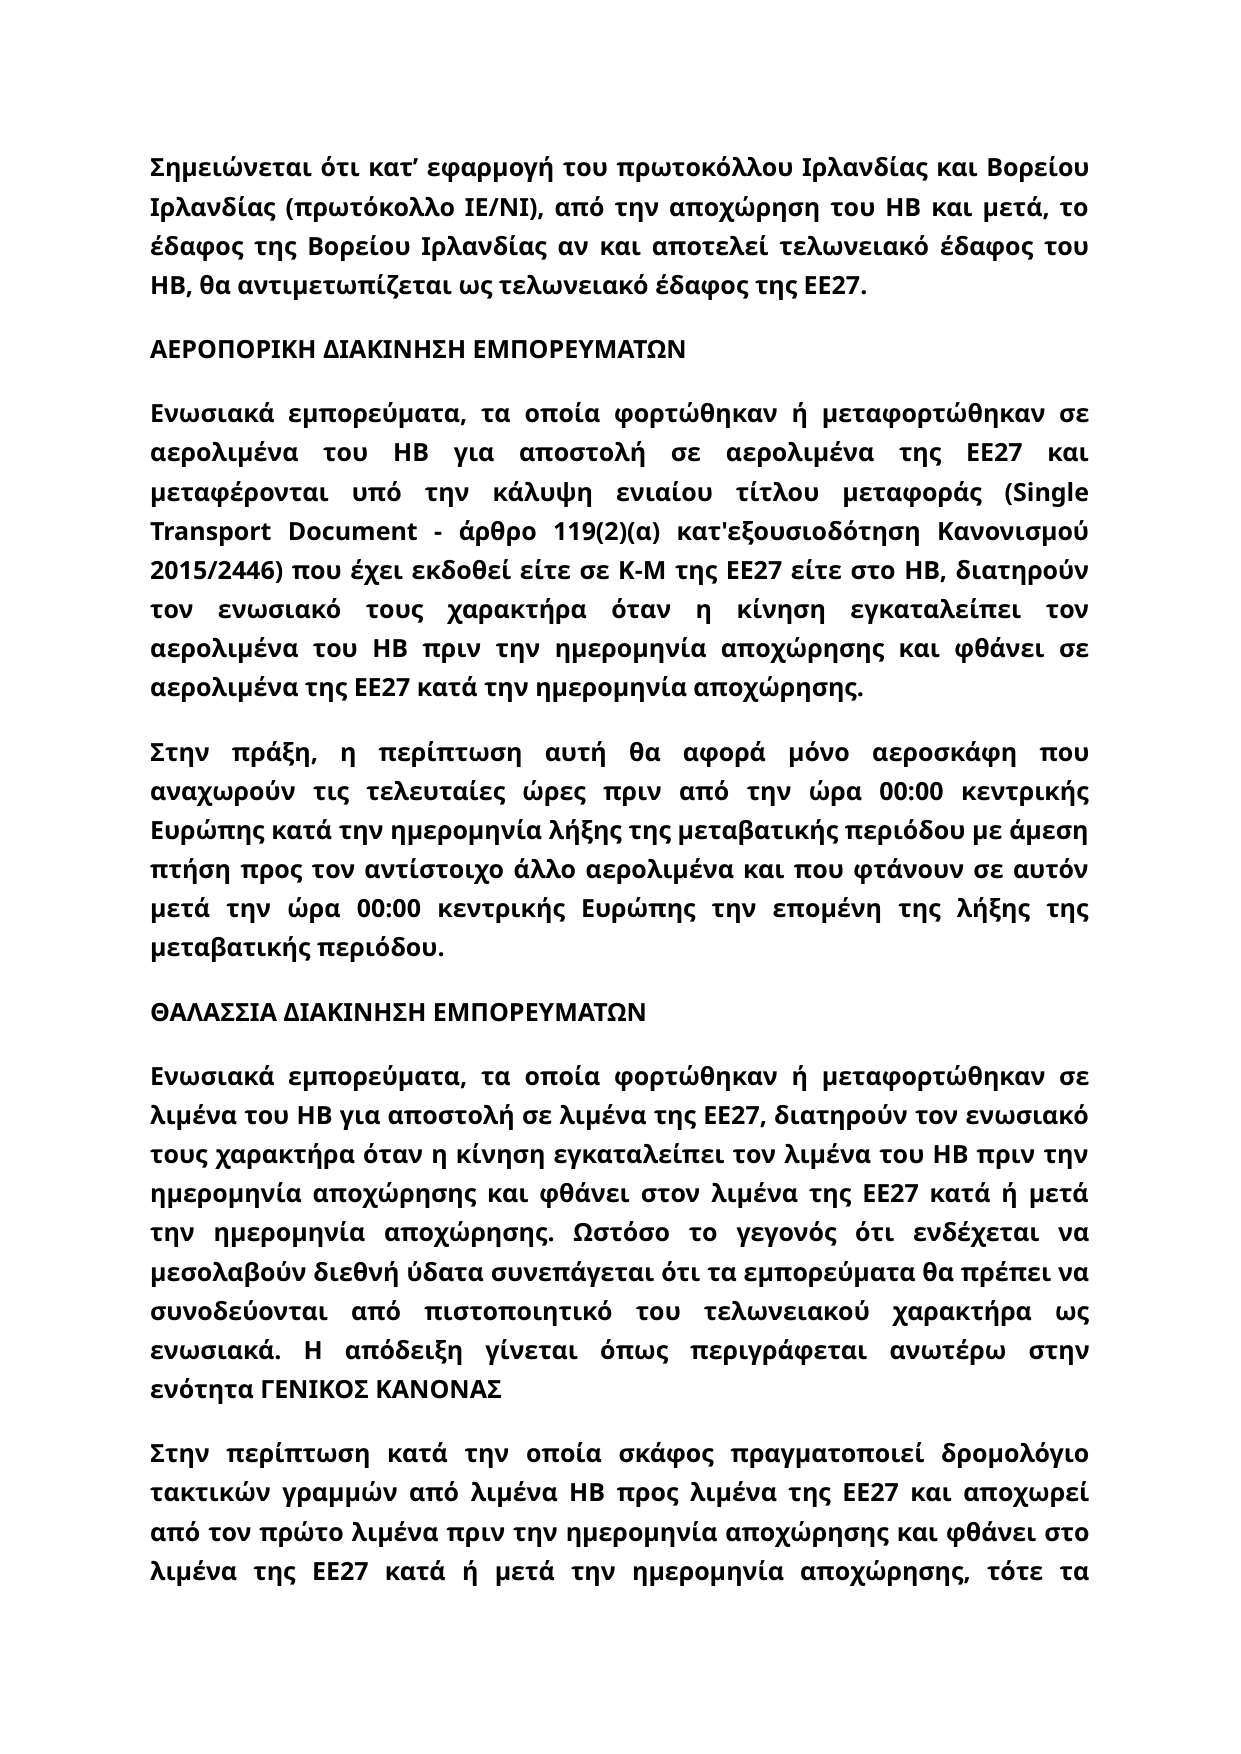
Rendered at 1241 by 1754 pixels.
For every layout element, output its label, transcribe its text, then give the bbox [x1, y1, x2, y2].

text Στην περίπτωση κατά την οποία σκάφος πραγματοποιεί δρομολόγιο τακτικών γραμμών από λιμένα ΗΒ προς λιμένα της ΕΕ27 και αποχωρεί από τον πρώτο λιμένα πριν την ημερομηνία αποχώρησης και φθάνει στο λιμένα της ΕΕ27 κατά ή μετά την ημερομηνία αποχώρησης, τότε τα [150, 1436, 1090, 1587]
text Ενωσιακά εμπορεύματα, τα οποία φορτώθηκαν ή μεταφορτώθηκαν σε αερολιμένα του ΗΒ για αποστολή σε αερολιμένα της ΕΕ27 και μεταφέρονται υπό την κάλυψη ενιαίου τίτλου μεταφοράς (Single Transport Document - άρθρο 119(2)(α) κατ'εξουσιοδότηση Κανονισμού 2015/2446) που έχει εκδοθεί είτε σε Κ-Μ της ΕΕ27 είτε στο ΗΒ, διατηρούν τον ενωσιακό τους χαρακτήρα όταν η κίνηση εγκαταλείπει τον αερολιμένα του ΗΒ πριν την ημερομηνία αποχώρησης και φθάνει σε αερολιμένα της ΕΕ27 κατά την ημερομηνία αποχώρησης. [150, 396, 1090, 704]
text Σημειώνεται ότι κατ’ εφαρμογή του πρωτοκόλλου Ιρλανδίας και Βορείου Ιρλανδίας (πρωτόκολλο IE/NI), από την αποχώρηση του ΗΒ και μετά, το έδαφος της Βορείου Ιρλανδίας αν και αποτελεί τελωνειακό έδαφος του ΗΒ, θα αντιμετωπίζεται ως τελωνειακό έδαφος της ΕΕ27. [150, 150, 1090, 302]
text ΑΕΡΟΠΟΡΙΚΗ ΔΙΑΚΙΝΗΣΗ ΕΜΠΟΡΕΥΜΑΤΩΝ [150, 332, 1090, 366]
text Στην πράξη, η περίπτωση αυτή θα αφορά μόνο αεροσκάφη που αναχωρούν τις τελευταίες ώρες πριν από την ώρα 00:00 κεντρικής Ευρώπης κατά την ημερομηνία λήξης της μεταβατικής περιόδου με άμεση πτήση προς τον αντίστοιχο άλλο αερολιμένα και που φτάνουν σε αυτόν μετά την ώρα 00:00 κεντρικής Ευρώπης την επομένη της λήξης της μεταβατικής περιόδου. [150, 734, 1090, 964]
text Ενωσιακά εμπορεύματα, τα οποία φορτώθηκαν ή μεταφορτώθηκαν σε λιμένα του ΗΒ για αποστολή σε λιμένα της ΕΕ27, διατηρούν τον ενωσιακό τους χαρακτήρα όταν η κίνηση εγκαταλείπει τον λιμένα του ΗΒ πριν την ημερομηνία αποχώρησης και φθάνει στον λιμένα της ΕΕ27 κατά ή μετά την ημερομηνία αποχώρησης. Ωστόσο το γεγονός ότι ενδέχεται να μεσολαβούν διεθνή ύδατα συνεπάγεται ότι τα εμπορεύματα θα πρέπει να συνοδεύονται από πιστοποιητικό του τελωνειακού χαρακτήρα ως ενωσιακά. Η απόδειξη γίνεται όπως περιγράφεται ανωτέρω στην ενότητα ΓΕΝΙΚΟΣ ΚΑΝΟΝΑΣ [150, 1058, 1090, 1406]
text ΘΑΛΑΣΣΙΑ ΔΙΑΚΙΝΗΣΗ ΕΜΠΟΡΕΥΜΑΤΩΝ [150, 994, 1090, 1028]
